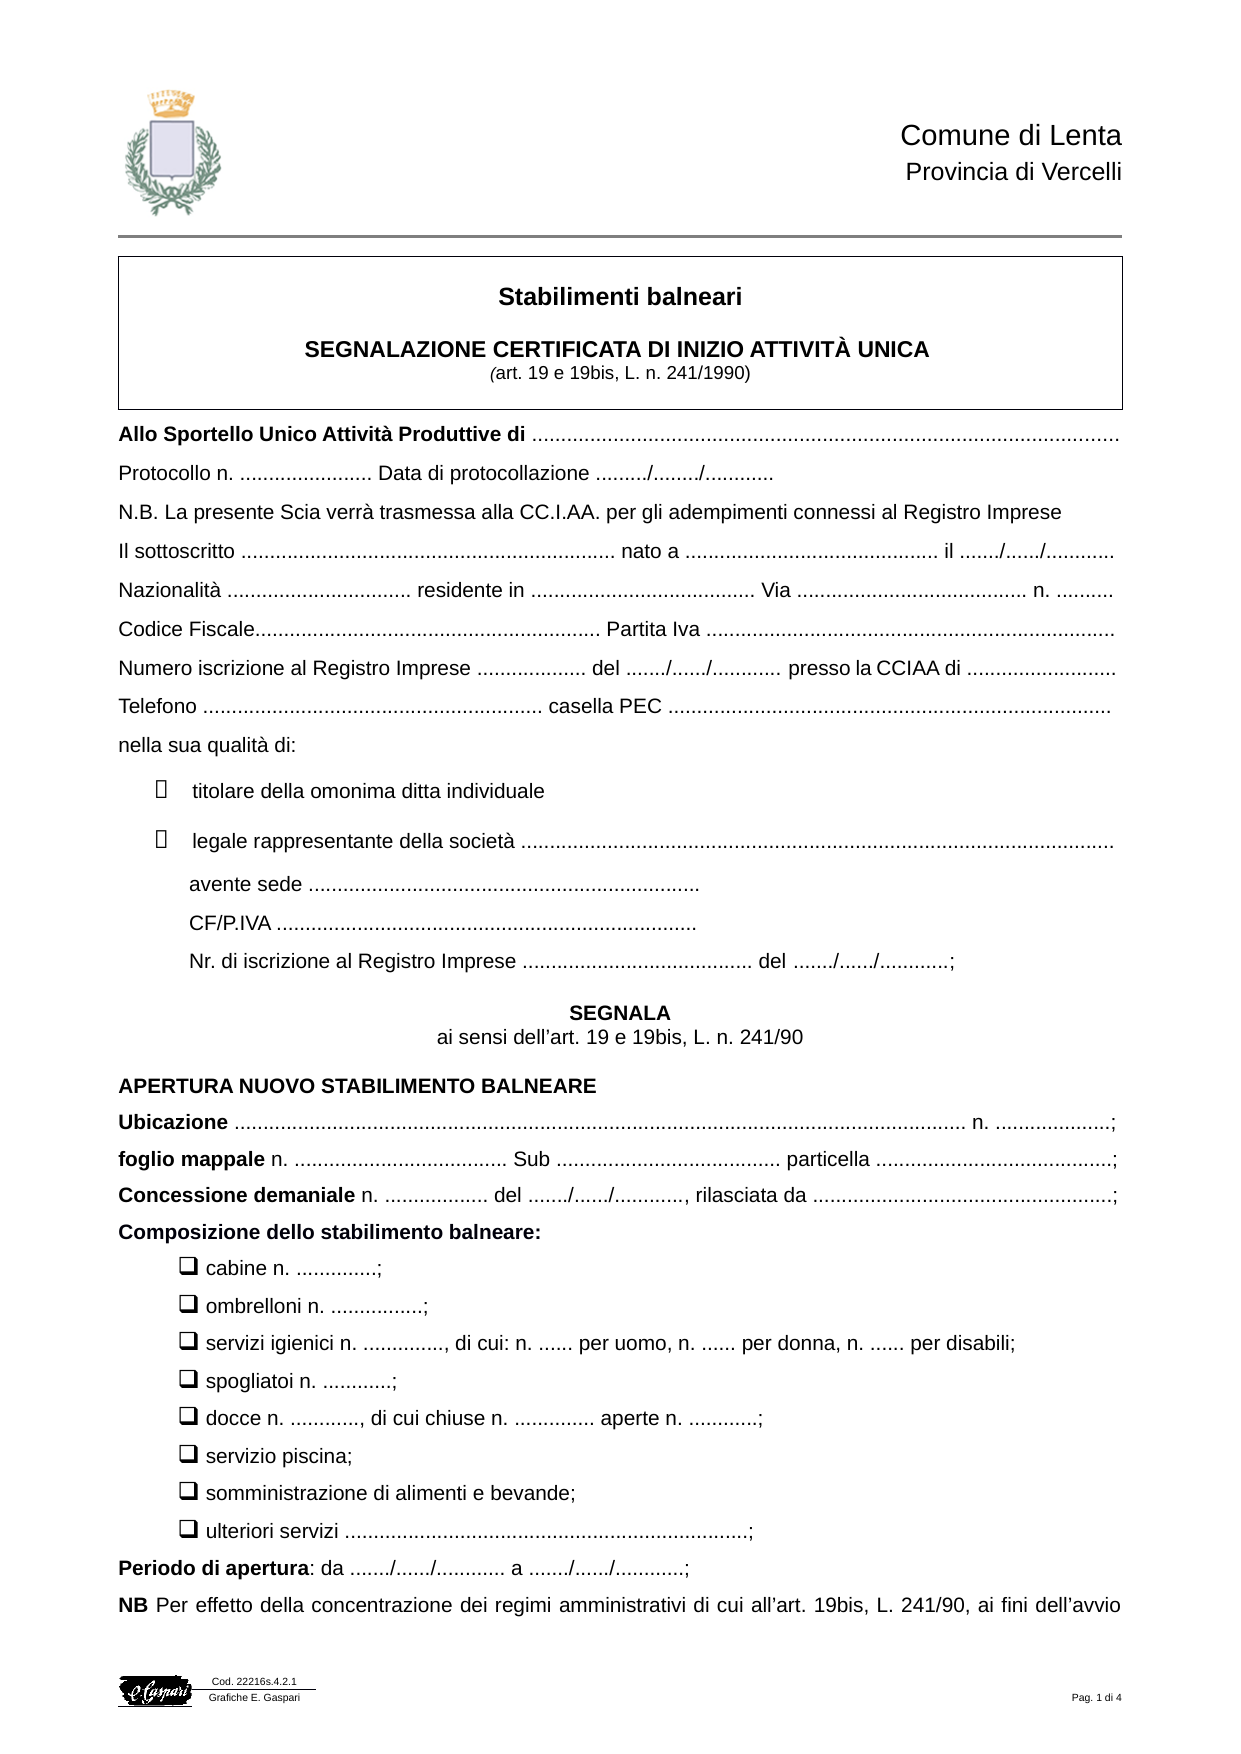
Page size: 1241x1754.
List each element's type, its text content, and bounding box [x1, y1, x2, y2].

text Ubicazione ............................................................................................................................... n. ....................; [118, 1110, 1122, 1134]
text NB Per effetto della concentrazione dei regimi amministrativi di cui all’art. 19bis, L. 241/90, ai fini dell’avvio [118, 1592, 1122, 1616]
text  cabine n. ..............; [177, 1256, 1122, 1281]
text Numero iscrizione al Registro Imprese ................... del ......./....../............ presso la CCIAA di .......................... [118, 655, 1122, 679]
text Periodo di apertura: da ......./....../............ a ......./....../............; [118, 1556, 1122, 1580]
text Nazionalità ................................ residente in ....................................... Via ........................................ n. .......... [118, 578, 1122, 602]
text  servizio piscina; [177, 1443, 1122, 1468]
text  somministrazione di alimenti e bevande; [177, 1481, 1122, 1506]
text  servizi igienici n. .............., di cui: n. ...... per uomo, n. ...... per donna, n. ...... per disabili; [177, 1331, 1122, 1356]
table_header Stabilimenti balneari SEGNALAZIONE CERTIFICATA DI INIZIO ATTIVITÀ UNICA (art. 19 e 19bis, L. n. 241/1990) [119, 257, 1122, 409]
text  docce n. ............, di cui chiuse n. .............. aperte n. ............; [177, 1406, 1122, 1431]
text Codice Fiscale............................................................ Partita Iva ....................................................................... [118, 616, 1122, 640]
text Composizione dello stabilimento balneare: [118, 1219, 1122, 1243]
text APERTURA NUOVO STABILIMENTO BALNEARE [118, 1074, 1122, 1098]
text CF/P.IVA ......................................................................... [189, 911, 1122, 934]
text  ombrelloni n. ................; [177, 1293, 1122, 1318]
picture [118, 1674, 192, 1706]
text SEGNALA [118, 1001, 1122, 1025]
text ai sensi dell’art. 19 e 19bis, L. n. 241/90 [118, 1025, 1122, 1049]
picture [122, 152, 224, 157]
text Il sottoscritto ................................................................. nato a ............................................ il ......./....../............ [118, 539, 1122, 563]
text  titolare della omonima ditta individuale [153, 772, 1122, 806]
text Nr. di iscrizione al Registro Imprese ........................................ del ......./....../............; [189, 949, 1122, 973]
picture [122, 87, 224, 118]
picture [122, 185, 224, 219]
text  ulteriori servizi ......................................................................; [177, 1518, 1122, 1543]
text Comune di Lenta [118, 118, 1122, 152]
text Protocollo n. ....................... Data di protocollazione ........./......../............ [118, 461, 1122, 485]
text Concessione demaniale n. .................. del ......./....../............, rilasciata da ....................................................; [118, 1183, 1122, 1207]
text Allo Sportello Unico Attività Produttive di [118, 422, 1122, 446]
text nella sua qualità di: [118, 733, 1122, 757]
text N.B. La presente Scia verrà trasmessa alla CC.I.AA. per gli adempimenti connessi al Registro Imprese [118, 500, 1122, 524]
text Telefono ........................................................... casella PEC ............................................................................. [118, 694, 1122, 718]
text avente sede .................................................................... [189, 872, 1122, 896]
text foglio mappale n. ..................................... Sub ....................................... particella .........................................; [118, 1147, 1122, 1171]
text Provincia di Vercelli [118, 157, 1122, 185]
text  legale rappresentante della società ....................................................................................................... [153, 822, 1122, 856]
text  spogliatoi n. ............; [177, 1368, 1122, 1393]
